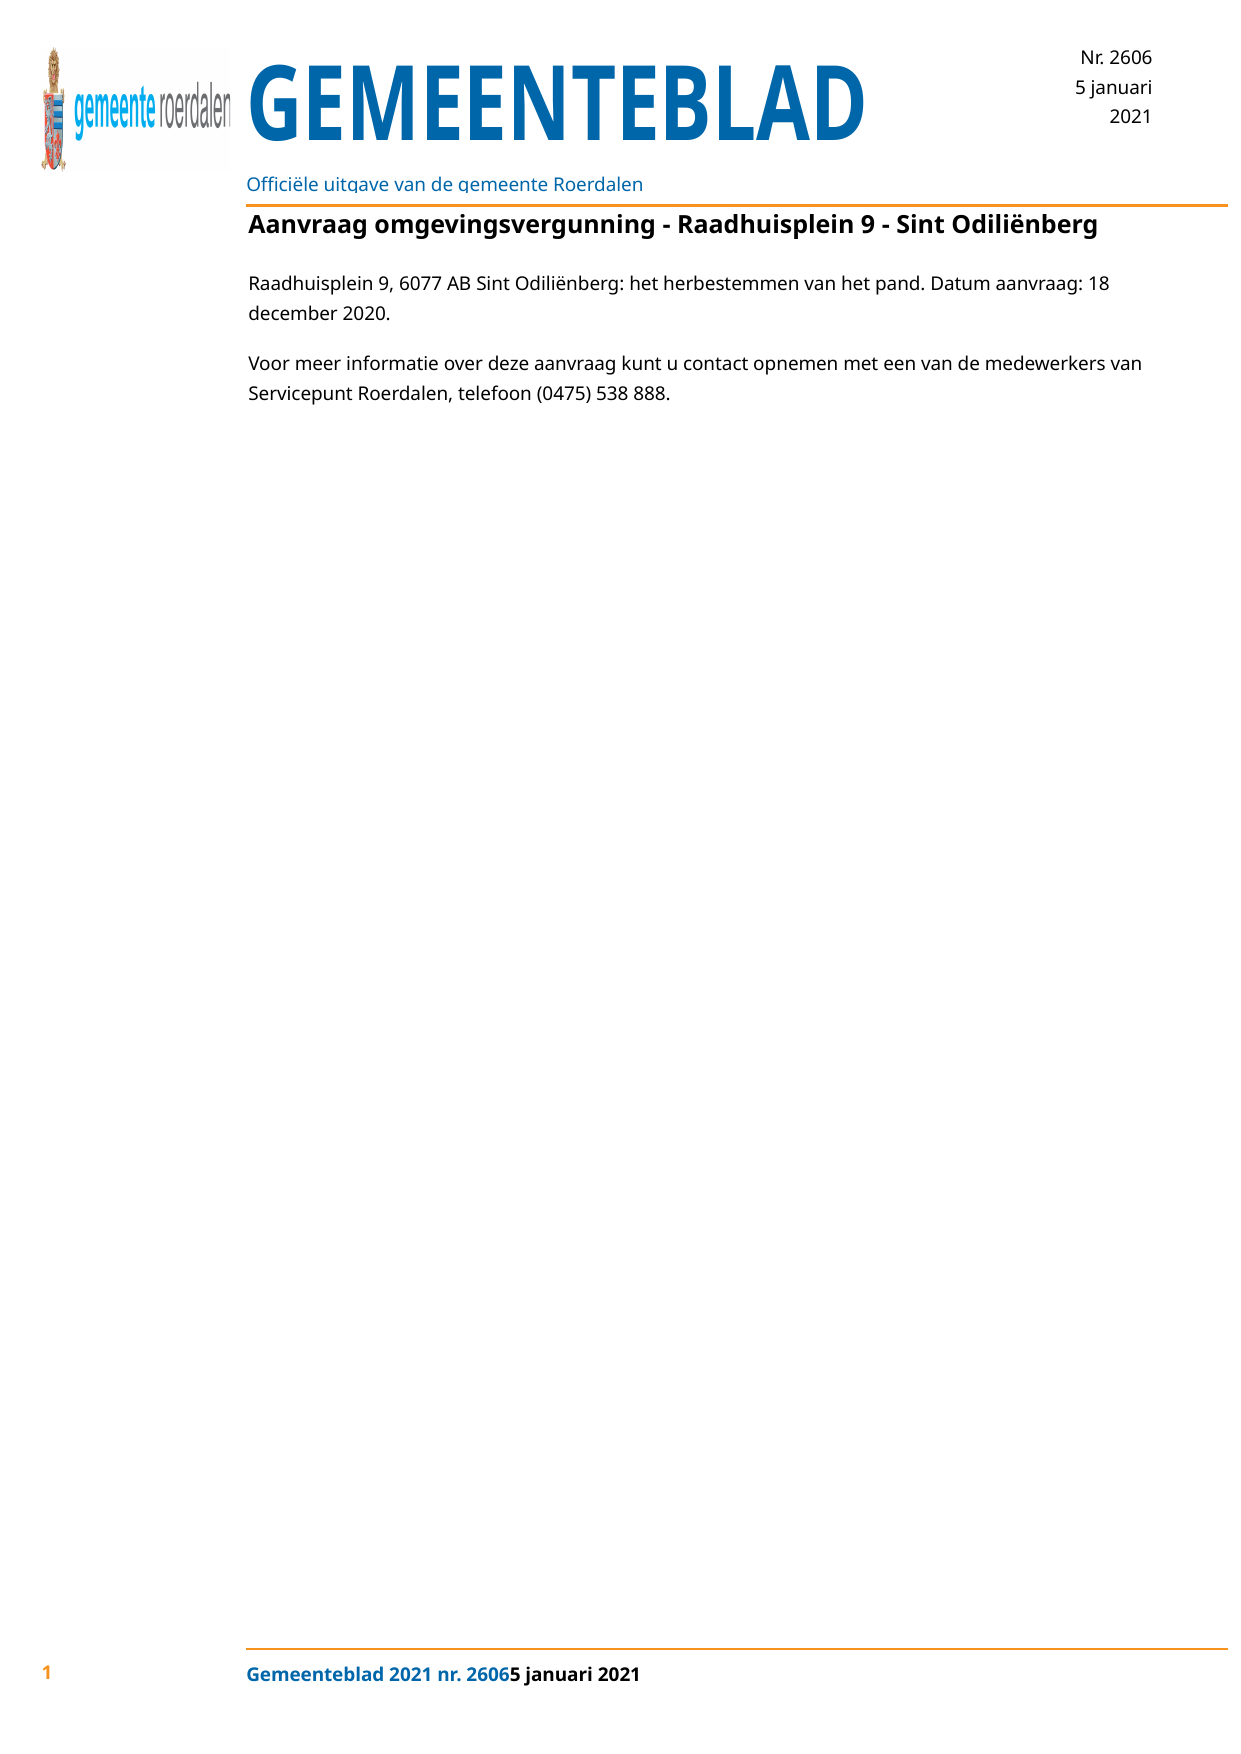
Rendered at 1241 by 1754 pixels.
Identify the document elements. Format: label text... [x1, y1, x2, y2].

picture [41, 47, 231, 172]
text Raadhuisplein 9, 6077 AB Sint Odiliënberg: het herbestemmen van het pand. Datum aanvraag: 18 december 2020. [248, 270, 1152, 326]
text Aanvraag omgevingsvergunning - Raadhuisplein 9 - Sint Odiliënberg [248, 207, 1152, 241]
text Voor meer informatie over deze aanvraag kunt u contact opnemen met een van de medewerkers van Servicepunt Roerdalen, telefoon (0475) 538 888. [248, 350, 1152, 406]
